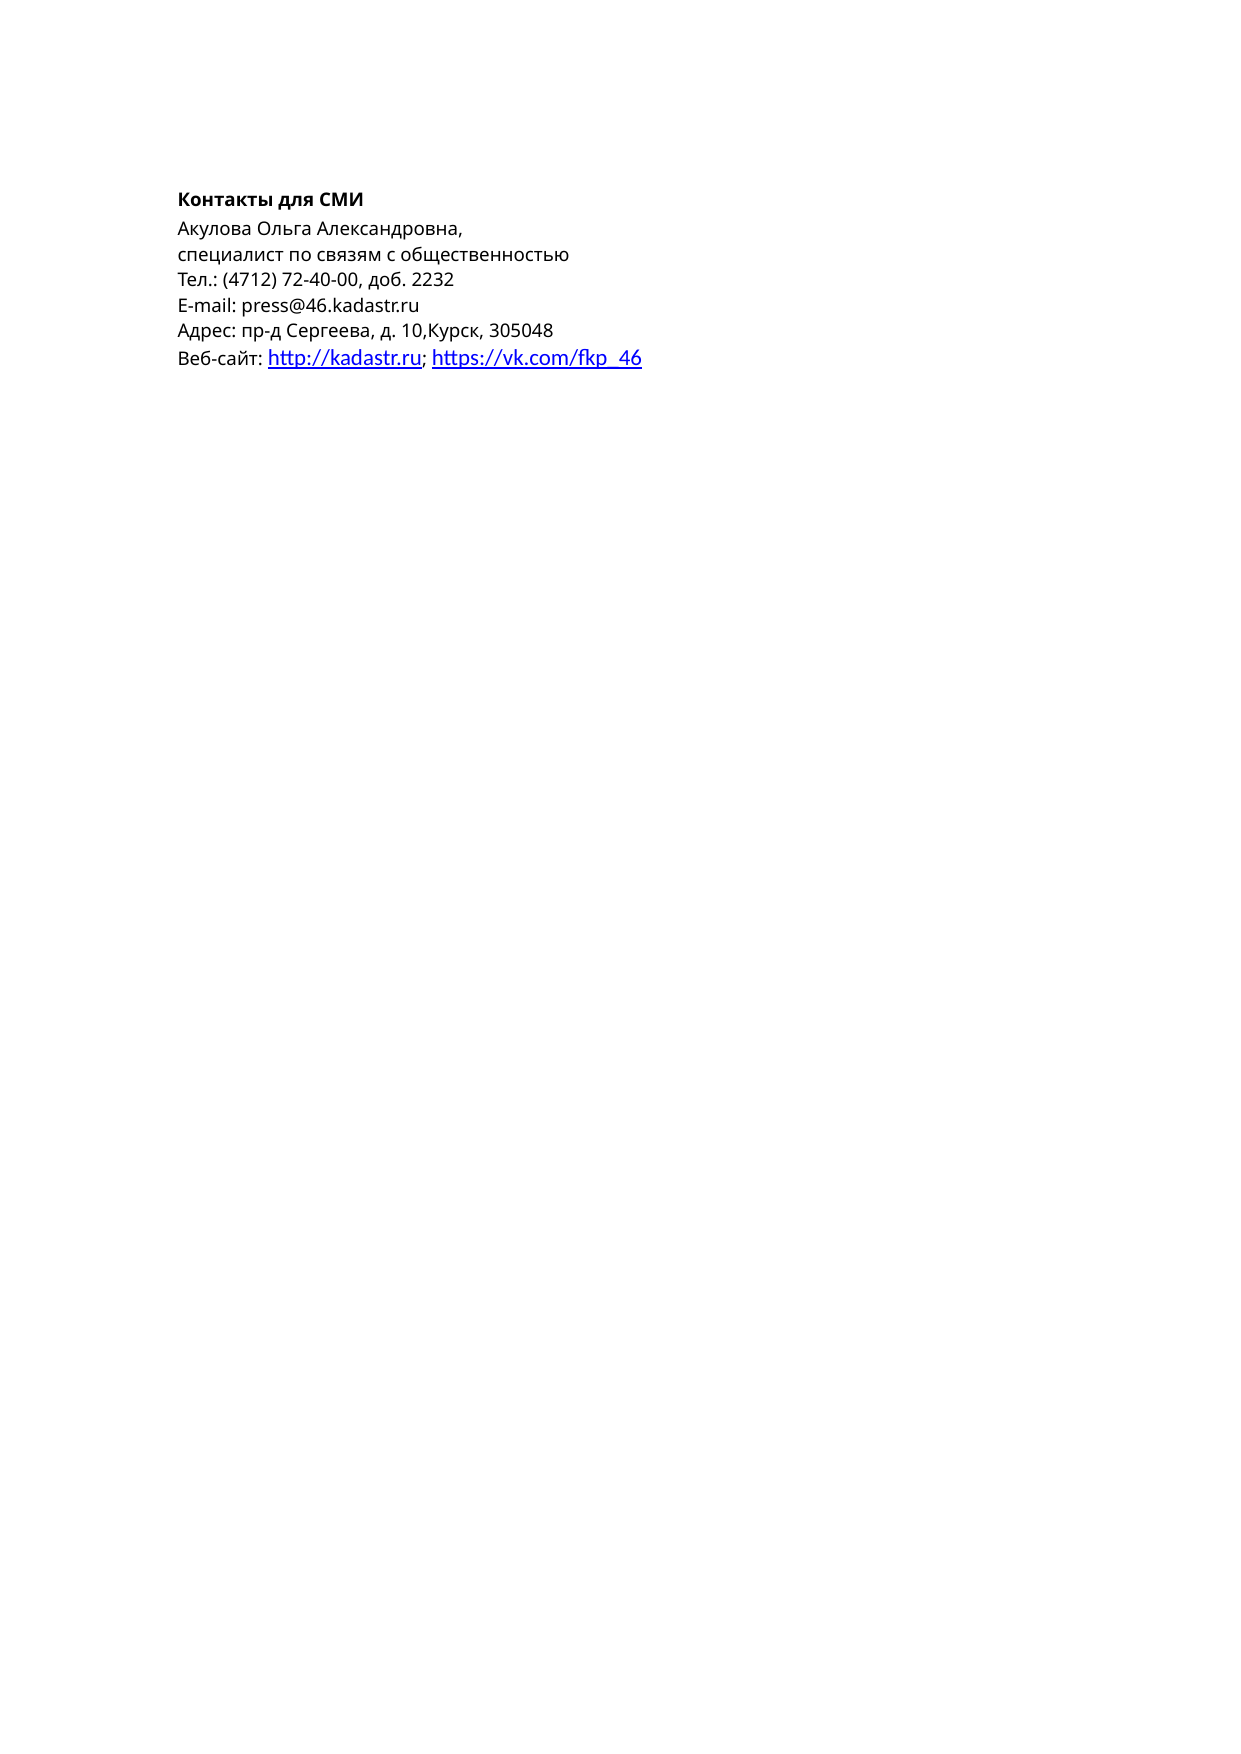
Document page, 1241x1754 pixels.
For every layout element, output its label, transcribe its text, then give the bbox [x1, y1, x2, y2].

text Акулова Ольга Александровна, [177, 216, 1152, 241]
text Контакты для СМИ [177, 186, 1152, 212]
text специалист по связям с общественностью [177, 241, 1152, 267]
text E-mail: press@46.kadastr.ru [177, 292, 1152, 318]
text Тел.: (4712) 72-40-00, доб. 2232 [177, 267, 1152, 292]
text Адрес: пр-д Сергеева, д. 10,Курск, 305048 [177, 318, 1152, 343]
text Веб-сайт: http://kadastr.ru; https://vk.com/fkp_46 [177, 343, 1152, 371]
